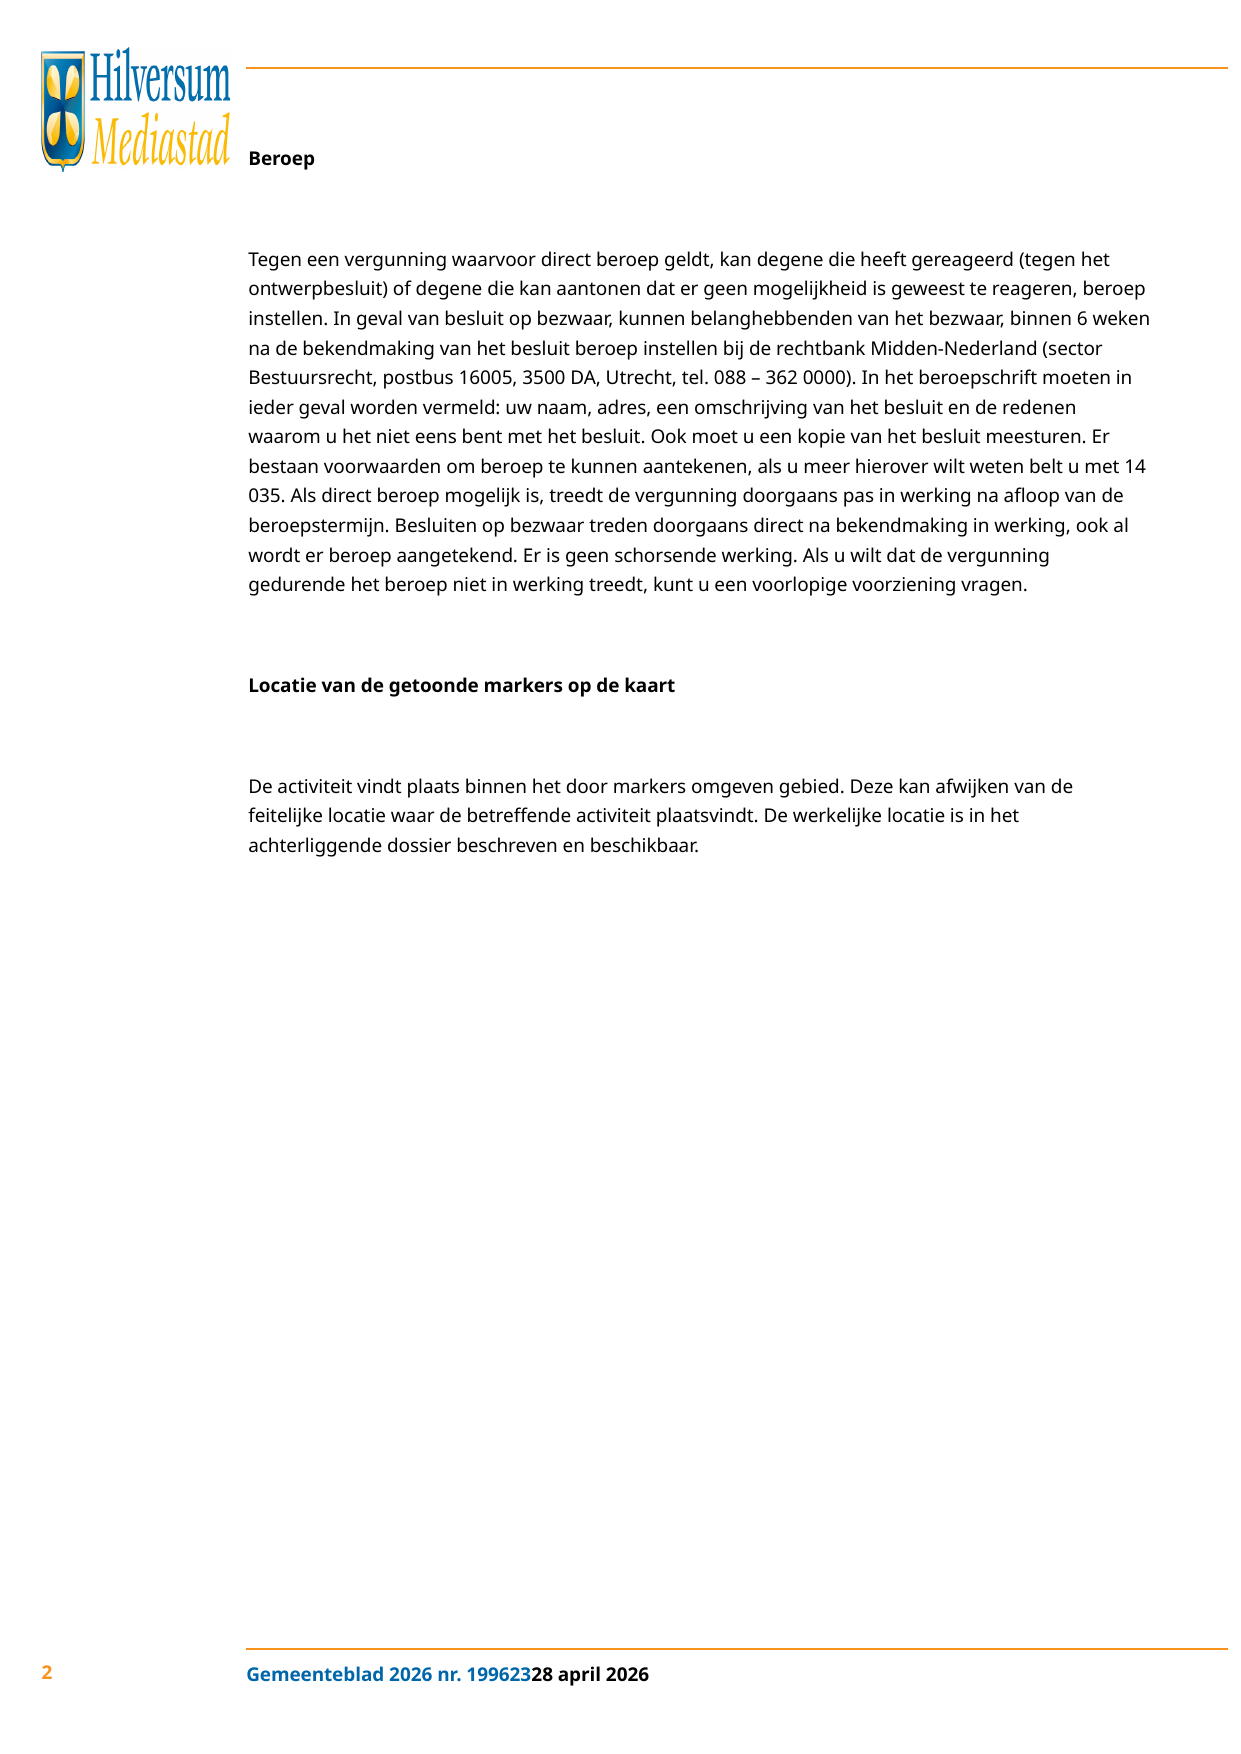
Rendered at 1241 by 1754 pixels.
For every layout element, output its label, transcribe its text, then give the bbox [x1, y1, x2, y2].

text Beroep [248, 145, 1152, 171]
text Locatie van de getoonde markers op de kaart [248, 672, 1152, 698]
picture [41, 47, 231, 172]
text Tegen een vergunning waarvoor direct beroep geldt, kan degene die heeft gereageerd (tegen het ontwerpbesluit) of degene die kan aantonen dat er geen mogelijkheid is geweest te reageren, beroep instellen. In geval van besluit op bezwaar, kunnen belanghebbenden van het bezwaar, binnen 6 weken na de bekendmaking van het besluit beroep instellen bij de rechtbank Midden-Nederland (sector Bestuursrecht, postbus 16005, 3500 DA, Utrecht, tel. 088 – 362 0000). In het beroepschrift moeten in ieder geval worden vermeld: uw naam, adres, een omschrijving van het besluit en de redenen waarom u het niet eens bent met het besluit. Ook moet u een kopie van het besluit meesturen. Er bestaan voorwaarden om beroep te kunnen aantekenen, als u meer hierover wilt weten belt u met 14 035. Als direct beroep mogelijk is, treedt de vergunning doorgaans pas in werking na afloop van de beroepstermijn. Besluiten op bezwaar treden doorgaans direct na bekendmaking in werking, ook al wordt er beroep aangetekend. Er is geen schorsende werking. Als u wilt dat de vergunning gedurende het beroep niet in werking treedt, kunt u een voorlopige voorziening vragen. [248, 246, 1152, 597]
text De activiteit vindt plaats binnen het door markers omgeven gebied. Deze kan afwijken van de feitelijke locatie waar de betreffende activiteit plaatsvindt. De werkelijke locatie is in het achterliggende dossier beschreven en beschikbaar. [248, 773, 1152, 858]
